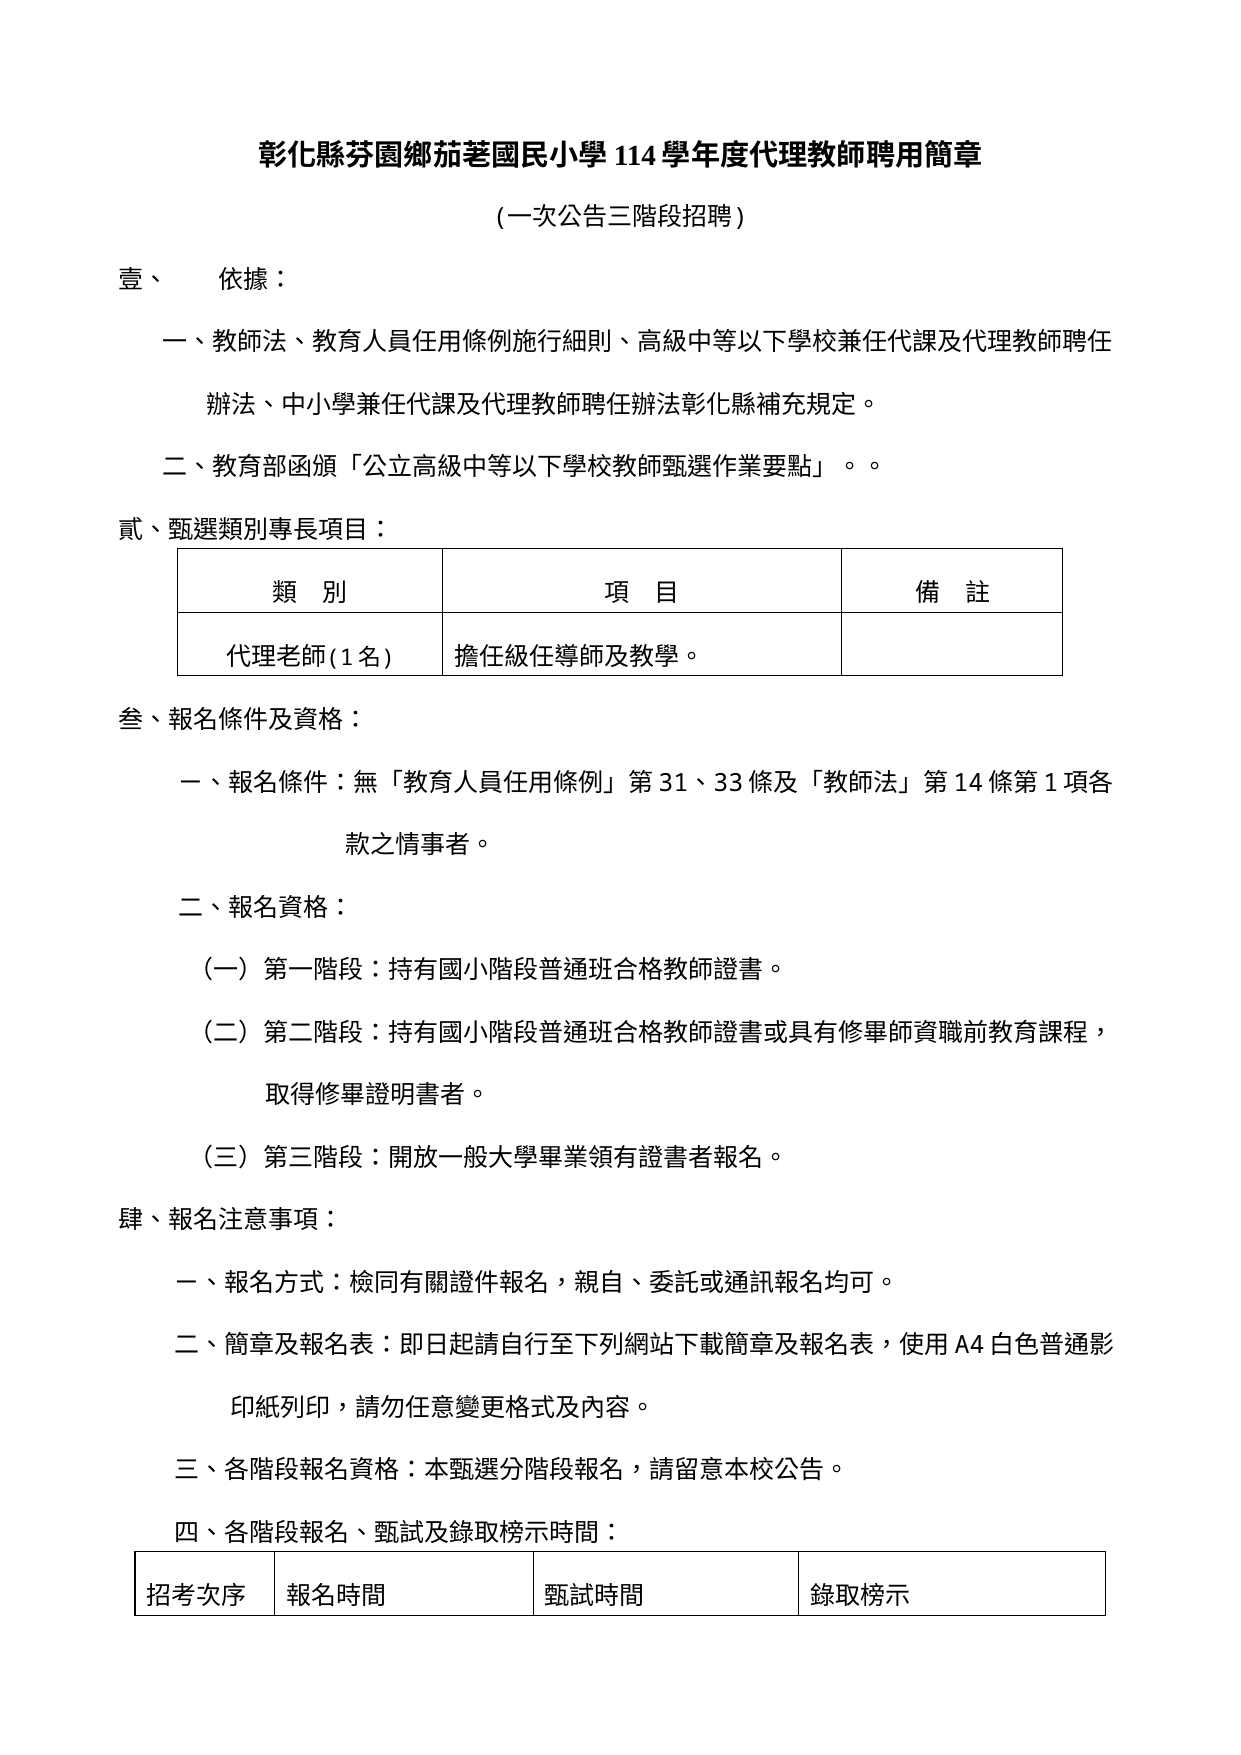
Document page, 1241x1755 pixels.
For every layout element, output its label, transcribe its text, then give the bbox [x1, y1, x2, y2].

table_header 錄取榜示 [799, 1552, 1105, 1615]
table_header 招考次序 [136, 1552, 274, 1615]
text ㄧ、報名方式：檢同有關證件報名，親自、委託或通訊報名均可。 [174, 1239, 1122, 1301]
table_cell 代理老師(1名) [178, 613, 442, 675]
text （三）第三階段：開放一般大學畢業領有證書者報名。 [188, 1114, 1122, 1176]
text 三、各階段報名資格：本甄選分階段報名，請留意本校公告。 [174, 1426, 1122, 1489]
text 二、教育部函頒「公立高級中等以下學校教師甄選作業要點」。。 [162, 423, 1122, 486]
table_header 類 別 [178, 549, 442, 612]
text 四、各階段報名、甄試及錄取榜示時間： [174, 1489, 1122, 1551]
text 貳、甄選類別專長項目： [118, 486, 1122, 548]
text 肆、報名注意事項： [118, 1176, 1122, 1239]
text 叁、報名條件及資格： [118, 676, 1122, 739]
text 二、簡章及報名表：即日起請自行至下列網站下載簡章及報名表，使用A4白色普通影印紙列印，請勿任意變更格式及內容。 [174, 1301, 1122, 1426]
text 彰化縣芬園鄉茄荖國民小學114學年度代理教師聘用簡章 (一次公告三階段招聘) [118, 111, 1122, 236]
text （二）第二階段：持有國小階段普通班合格教師證書或具有修畢師資職前教育課程， 取得修畢證明書者。 [188, 989, 1122, 1114]
table_cell 擔任級任導師及教學。 [443, 613, 841, 675]
list 依據： [118, 236, 1122, 298]
table_header 甄試時間 [534, 1552, 798, 1615]
text 一、教師法、教育人員任用條例施行細則、高級中等以下學校兼任代課及代理教師聘任辦法、中小學兼任代課及代理教師聘任辦法彰化縣補充規定。 [162, 298, 1122, 423]
table_header 備 註 [842, 549, 1062, 612]
table_header 項 目 [443, 549, 841, 612]
table_header 報名時間 [275, 1552, 533, 1615]
text （一）第一階段：持有國小階段普通班合格教師證書。 [188, 926, 1122, 989]
text 二、報名資格： [118, 864, 1122, 926]
table_cell [842, 613, 1062, 675]
text ㄧ、報名條件：無「教育人員任用條例」第31、33條及「教師法」第14條第1項各款之情事者。 [118, 739, 1122, 864]
